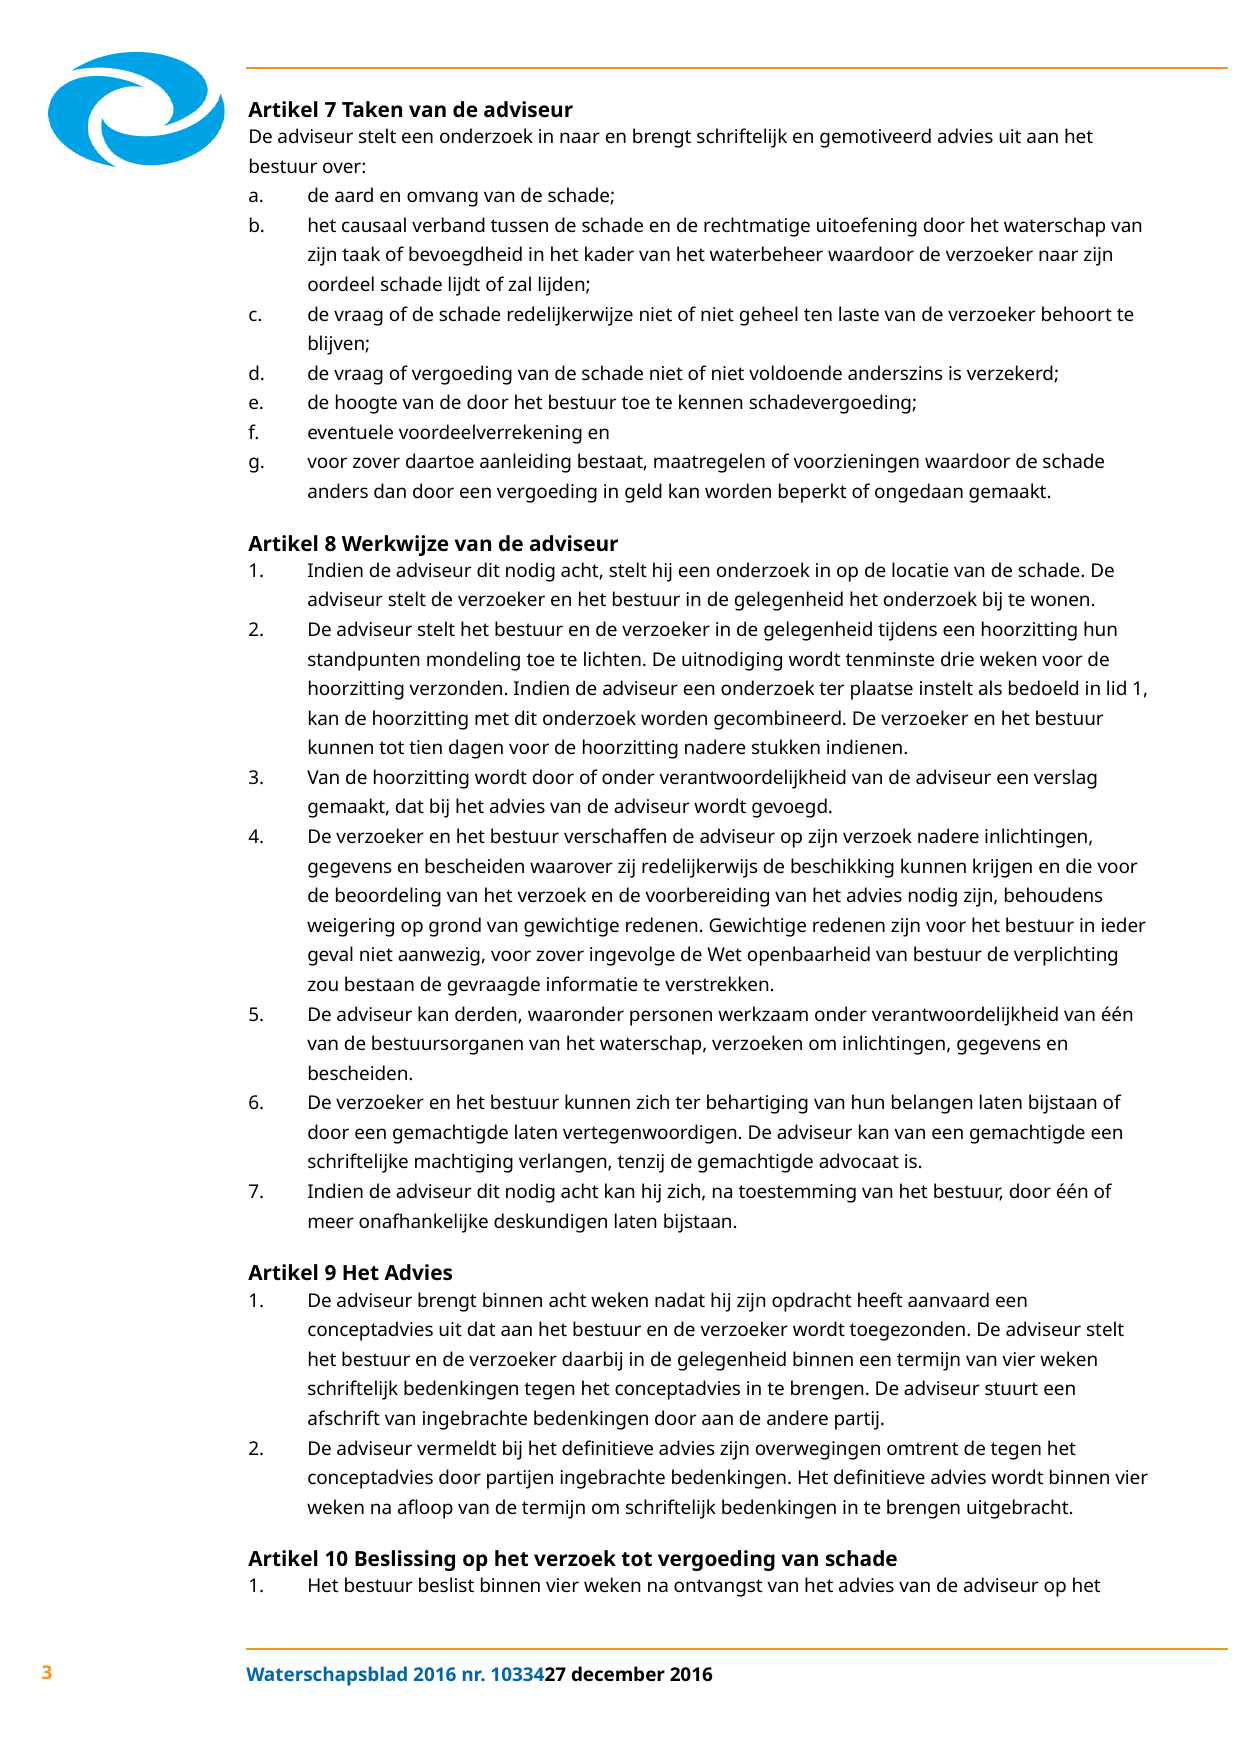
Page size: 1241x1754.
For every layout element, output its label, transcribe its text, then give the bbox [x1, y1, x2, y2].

text Artikel 9 Het Advies [248, 1258, 1152, 1287]
list Het bestuur beslist binnen vier weken na ontvangst van het advies van de adviseur op het [248, 1573, 1152, 1598]
list voor zover daartoe aanleiding bestaat, maatregelen of voorzieningen waardoor de schade anders dan door een vergoeding in geld kan worden beperkt of ongedaan gemaakt. [248, 449, 1152, 504]
list De verzoeker en het bestuur kunnen zich ter behartiging van hun belangen laten bijstaan of door een gemachtigde laten vertegenwoordigen. De adviseur kan van een gemachtigde een schriftelijke machtiging verlangen, tenzij de gemachtigde advocaat is. [248, 1089, 1152, 1174]
picture [41, 47, 231, 172]
list Van de hoorzitting wordt door of onder verantwoordelijkheid van de adviseur een verslag gemaakt, dat bij het advies van de adviseur wordt gevoegd. [248, 764, 1152, 819]
list De adviseur kan derden, waaronder personen werkzaam onder verantwoordelijkheid van één van de bestuursorganen van het waterschap, verzoeken om inlichtingen, gegevens en bescheiden. [248, 1001, 1152, 1086]
list De adviseur brengt binnen acht weken nadat hij zijn opdracht heeft aanvaard een conceptadvies uit dat aan het bestuur en de verzoeker wordt toegezonden. De adviseur stelt het bestuur en de verzoeker daarbij in de gelegenheid binnen een termijn van vier weken schriftelijk bedenkingen tegen het conceptadvies in te brengen. De adviseur stuurt een afschrift van ingebrachte bedenkingen door aan de andere partij. [248, 1287, 1152, 1431]
list eventuele voordeelverrekening en [248, 419, 1152, 445]
list Indien de adviseur dit nodig acht, stelt hij een onderzoek in op de locatie van de schade. De adviseur stelt de verzoeker en het bestuur in de gelegenheid het onderzoek bij te wonen. [248, 557, 1152, 612]
list De adviseur vermeldt bij het definitieve advies zijn overwegingen omtrent de tegen het conceptadvies door partijen ingebrachte bedenkingen. Het definitieve advies wordt binnen vier weken na afloop van de termijn om schriftelijk bedenkingen in te brengen uitgebracht. [248, 1435, 1152, 1519]
list het causaal verband tussen de schade en de rechtmatige uitoefening door het waterschap van zijn taak of bevoegdheid in het kader van het waterbeheer waardoor de verzoeker naar zijn oordeel schade lijdt of zal lijden; [248, 212, 1152, 297]
text Artikel 7 Taken van de adviseur [248, 95, 1152, 123]
text De adviseur stelt een onderzoek in naar en brengt schriftelijk en gemotiveerd advies uit aan het bestuur over: [248, 123, 1152, 178]
list De adviseur stelt het bestuur en de verzoeker in de gelegenheid tijdens een hoorzitting hun standpunten mondeling toe te lichten. De uitnodiging wordt tenminste drie weken voor de hoorzitting verzonden. Indien de adviseur een onderzoek ter plaatse instelt als bedoeld in lid 1, kan de hoorzitting met dit onderzoek worden gecombineerd. De verzoeker en het bestuur kunnen tot tien dagen voor de hoorzitting nadere stukken indienen. [248, 616, 1152, 760]
list De verzoeker en het bestuur verschaffen de adviseur op zijn verzoek nadere inlichtingen, gegevens en bescheiden waarover zij redelijkerwijs de beschikking kunnen krijgen en die voor de beoordeling van het verzoek en de voorbereiding van het advies nodig zijn, behoudens weigering op grond van gewichtige redenen. Gewichtige redenen zijn voor het bestuur in ieder geval niet aanwezig, voor zover ingevolge de Wet openbaarheid van bestuur de verplichting zou bestaan de gevraagde informatie te verstrekken. [248, 823, 1152, 997]
list de aard en omvang van de schade; [248, 182, 1152, 208]
list Indien de adviseur dit nodig acht kan hij zich, na toestemming van het bestuur, door één of meer onafhankelijke deskundigen laten bijstaan. [248, 1178, 1152, 1234]
list de vraag of de schade redelijkerwijze niet of niet geheel ten laste van de verzoeker behoort te blijven; [248, 301, 1152, 356]
list de vraag of vergoeding van de schade niet of niet voldoende anderszins is verzekerd; [248, 360, 1152, 386]
text Artikel 10 Beslissing op het verzoek tot vergoeding van schade [248, 1544, 1152, 1573]
text Artikel 8 Werkwijze van de adviseur [248, 529, 1152, 557]
list de hoogte van de door het bestuur toe te kennen schadevergoeding; [248, 389, 1152, 415]
